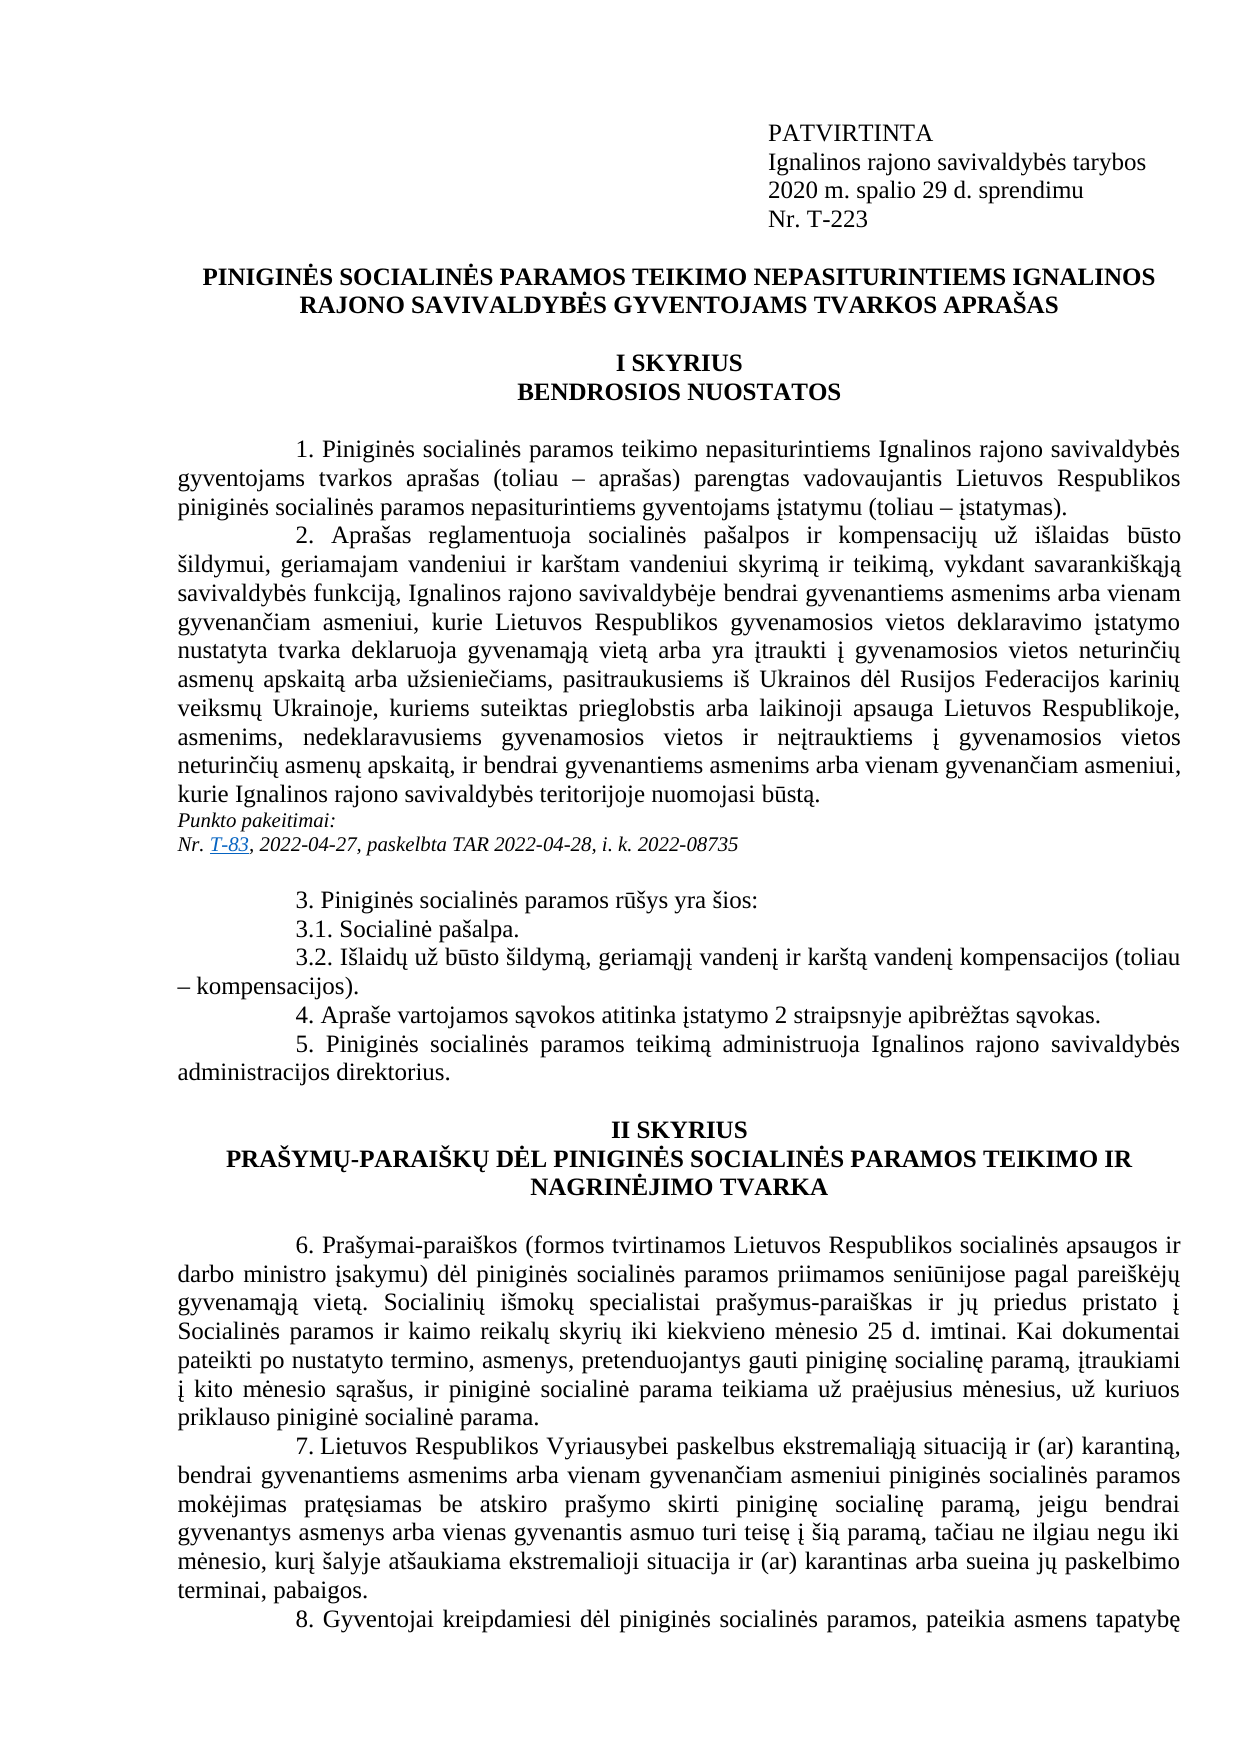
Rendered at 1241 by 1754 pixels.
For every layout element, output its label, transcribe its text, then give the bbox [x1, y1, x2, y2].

text 7. Lietuvos Respublikos Vyriausybei paskelbus ekstremaliąją situaciją ir (ar) karantiną, bendrai gyvenantiems asmenims arba vienam gyvenančiam asmeniui piniginės socialinės paramos mokėjimas pratęsiamas be atskiro prašymo skirti piniginę socialinę paramą, jeigu bendrai gyvenantys asmenys arba vienas gyvenantis asmuo turi teisę į šią paramą, tačiau ne ilgiau negu iki mėnesio, kurį šalyje atšaukiama ekstremalioji situacija ir (ar) karantinas arba sueina jų paskelbimo terminai, pabaigos. [177, 1431, 1181, 1604]
text 2. Aprašas reglamentuoja socialinės pašalpos ir kompensacijų už išlaidas būsto šildymui, geriamajam vandeniui ir karštam vandeniui skyrimą ir teikimą, vykdant savarankiškąją savivaldybės funkciją, Ignalinos rajono savivaldybėje bendrai gyvenantiems asmenims arba vienam gyvenančiam asmeniui, kurie Lietuvos Respublikos gyvenamosios vietos deklaravimo įstatymo nustatyta tvarka deklaruoja gyvenamąją vietą arba yra įtraukti į gyvenamosios vietos neturinčių asmenų apskaitą arba užsieniečiams, pasitraukusiems iš Ukrainos dėl Rusijos Federacijos karinių veiksmų Ukrainoje, kuriems suteiktas prieglobstis arba laikinoji apsauga Lietuvos Respublikoje, asmenims, nedeklaravusiems gyvenamosios vietos ir neįtrauktiems į gyvenamosios vietos neturinčių asmenų apskaitą, ir bendrai gyvenantiems asmenims arba vienam gyvenančiam asmeniui, kurie Ignalinos rajono savivaldybės teritorijoje nuomojasi būstą. [177, 521, 1181, 808]
text 3.1. Socialinė pašalpa. [177, 914, 1181, 942]
text PRAŠYMŲ-PARAIŠKŲ DĖL PINIGINĖS SOCIALINĖS PARAMOS TEIKIMO IR NAGRINĖJIMO TVARKA [177, 1144, 1181, 1201]
text 8. Gyventojai kreipdamiesi dėl piniginės socialinės paramos, pateikia asmens tapatybę [177, 1604, 1181, 1632]
text Nr. T-223 [768, 204, 1181, 233]
text 1. Piniginės socialinės paramos teikimo nepasiturintiems Ignalinos rajono savivaldybės gyventojams tvarkos aprašas (toliau – aprašas) parengtas vadovaujantis Lietuvos Respublikos piniginės socialinės paramos nepasiturintiems gyventojams įstatymu (toliau – įstatymas). [177, 434, 1181, 521]
text Punkto pakeitimai: [177, 808, 1181, 832]
text BENDROSIOS NUOSTATOS [177, 377, 1181, 406]
text 5. Piniginės socialinės paramos teikimą administruoja Ignalinos rajono savivaldybės administracijos direktorius. [177, 1029, 1181, 1086]
text I SKYRIUS [177, 348, 1181, 377]
text PATVIRTINTA [177, 118, 1181, 147]
text II SKYRIUS [177, 1115, 1181, 1144]
text 6. Prašymai-paraiškos (formos tvirtinamos Lietuvos Respublikos socialinės apsaugos ir darbo ministro įsakymu) dėl piniginės socialinės paramos priimamos seniūnijose pagal pareiškėjų gyvenamąją vietą. Socialinių išmokų specialistai prašymus-paraiškas ir jų priedus pristato į Socialinės paramos ir kaimo reikalų skyrių iki kiekvieno mėnesio 25 d. imtinai. Kai dokumentai pateikti po nustatyto termino, asmenys, pretenduojantys gauti piniginę socialinę paramą, įtraukiami į kito mėnesio sąrašus, ir piniginė socialinė parama teikiama už praėjusius mėnesius, už kuriuos priklauso piniginė socialinė parama. [177, 1230, 1181, 1431]
text PINIGINĖS SOCIALINĖS PARAMOS TEIKIMO NEPASITURINTIEMS IGNALINOS RAJONO SAVIVALDYBĖS GYVENTOJAMS TVARKOS APRAŠAS [177, 262, 1181, 319]
text 2020 m. spalio 29 d. sprendimu [768, 176, 1181, 204]
text Nr. T-83, 2022-04-27, paskelbta TAR 2022-04-28, i. k. 2022-08735 [177, 832, 1181, 856]
text 3. Piniginės socialinės paramos rūšys yra šios: [177, 885, 1181, 914]
text 3.2. Išlaidų už būsto šildymą, geriamąjį vandenį ir karštą vandenį kompensacijos (toliau – kompensacijos). [177, 942, 1181, 1000]
text 4. Apraše vartojamos sąvokos atitinka įstatymo 2 straipsnyje apibrėžtas sąvokas. [177, 1000, 1181, 1029]
text Ignalinos rajono savivaldybės tarybos [768, 147, 1181, 176]
